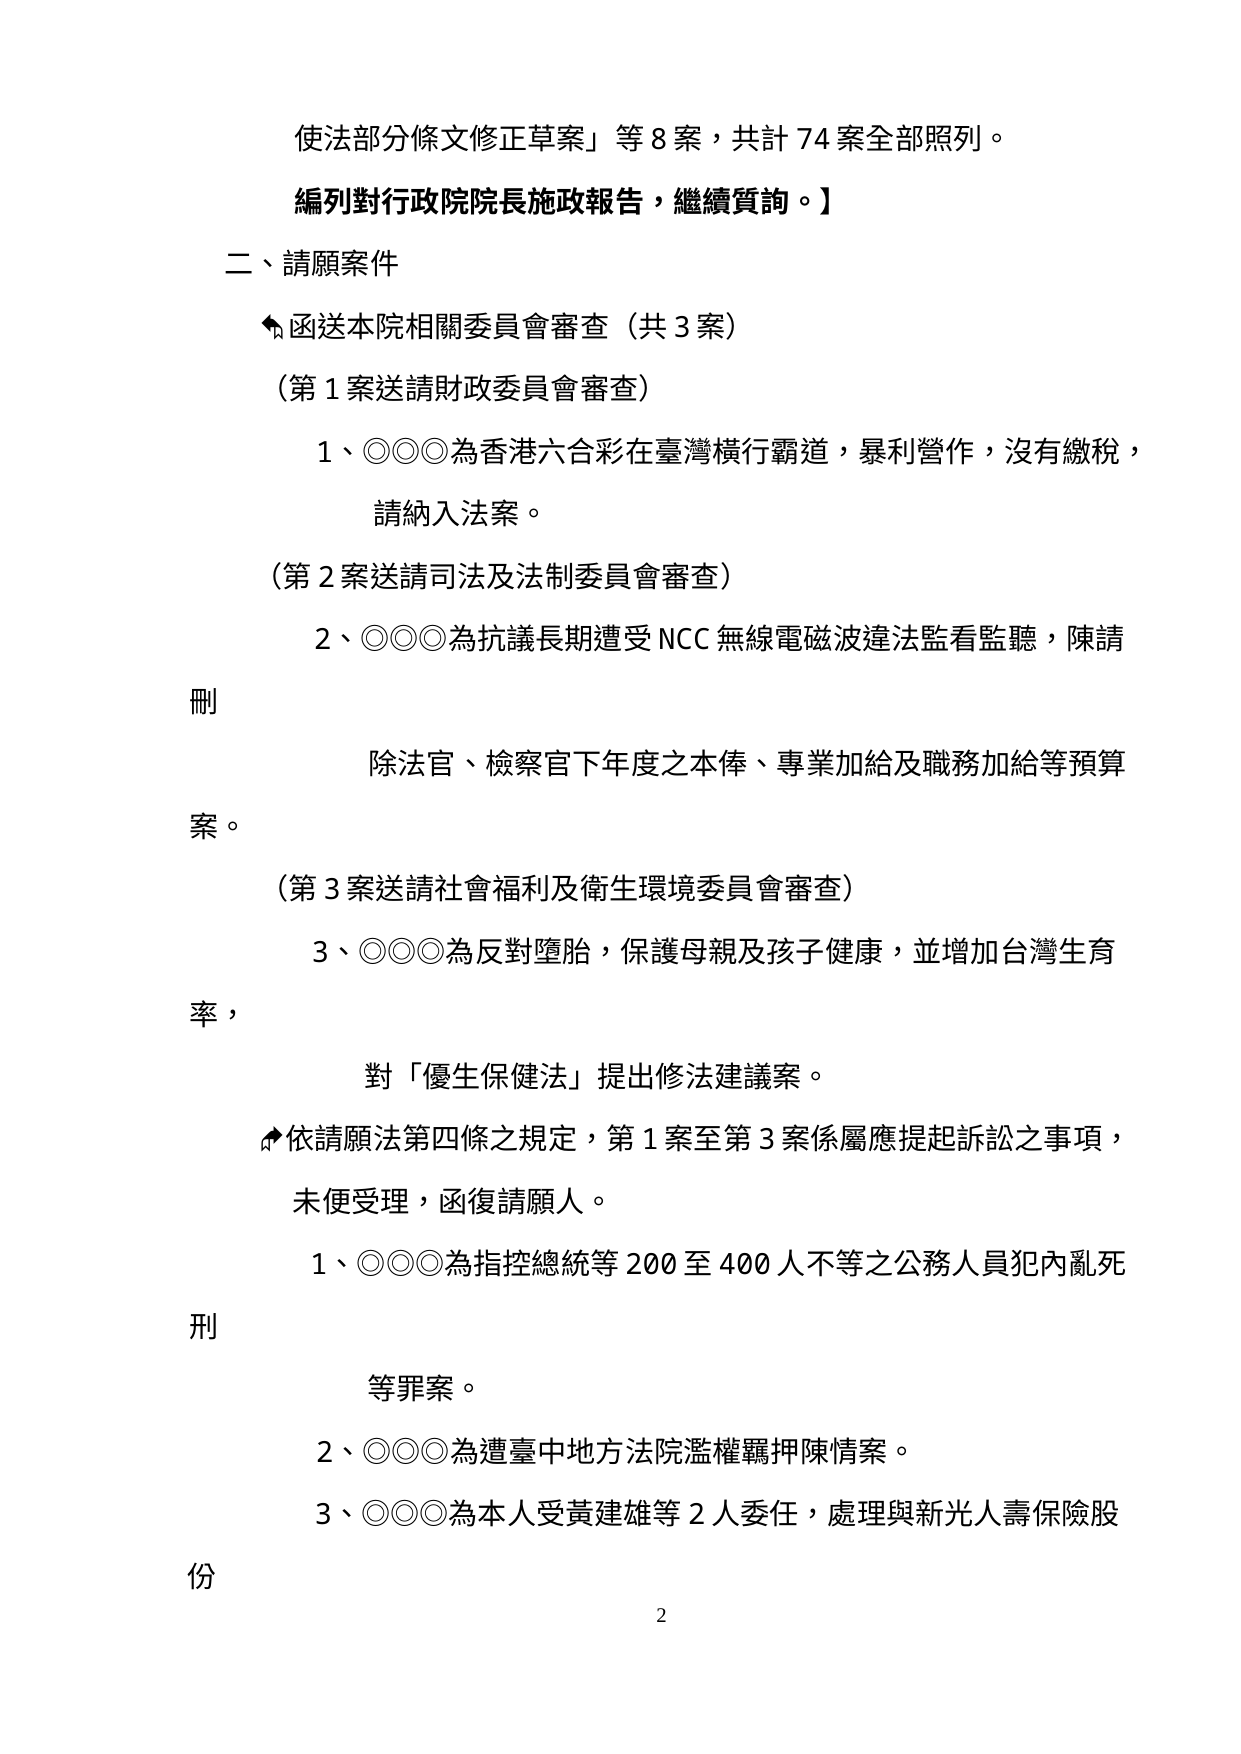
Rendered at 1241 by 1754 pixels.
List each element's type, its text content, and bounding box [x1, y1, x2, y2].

text （第2案送請司法及法制委員會審查） [189, 533, 1134, 596]
text 3、◎◎◎為反對墮胎，保護母親及孩子健康，並增加台灣生育率， [189, 908, 1134, 1033]
text （第3案送請社會福利及衛生環境委員會審查） [189, 846, 1134, 908]
text 1、◎◎◎為香港六合彩在臺灣橫行霸道，暴利營作，沒有繳稅， [189, 408, 1134, 471]
text 對「優生保健法」提出修法建議案。 [189, 1033, 1134, 1096]
text 3、◎◎◎為本人受黃建雄等2人委任，處理與新光人壽保險股份 [174, 1471, 1134, 1596]
text 函送本院相關委員會審查（共3案） [189, 283, 1134, 346]
text 編列對行政院院長施政報告，繼續質詢。】 [189, 158, 1134, 221]
text 2、◎◎◎為抗議長期遭受NCC無線電磁波違法監看監聽，陳請刪 [189, 596, 1134, 721]
text 請納入法案。 [189, 471, 1134, 533]
text 等罪案。 [189, 1346, 1134, 1408]
text 未便受理，函復請願人。 [188, 1158, 1134, 1221]
text 依請願法第四條之規定，第1案至第3案係屬應提起訴訟之事項， [189, 1096, 1134, 1158]
text 2、◎◎◎為遭臺中地方法院濫權羈押陳情案。 [176, 1408, 1134, 1471]
text （第1案送請財政委員會審查） [189, 346, 1134, 408]
text 二、請願案件 [189, 221, 1134, 283]
text 1、◎◎◎為指控總統等200至400人不等之公務人員犯內亂死刑 [189, 1221, 1134, 1346]
text 除法官、檢察官下年度之本俸、專業加給及職務加給等預算案。 [189, 721, 1134, 846]
text 使法部分條文修正草案」等8案，共計74案全部照列。 [189, 96, 1134, 158]
